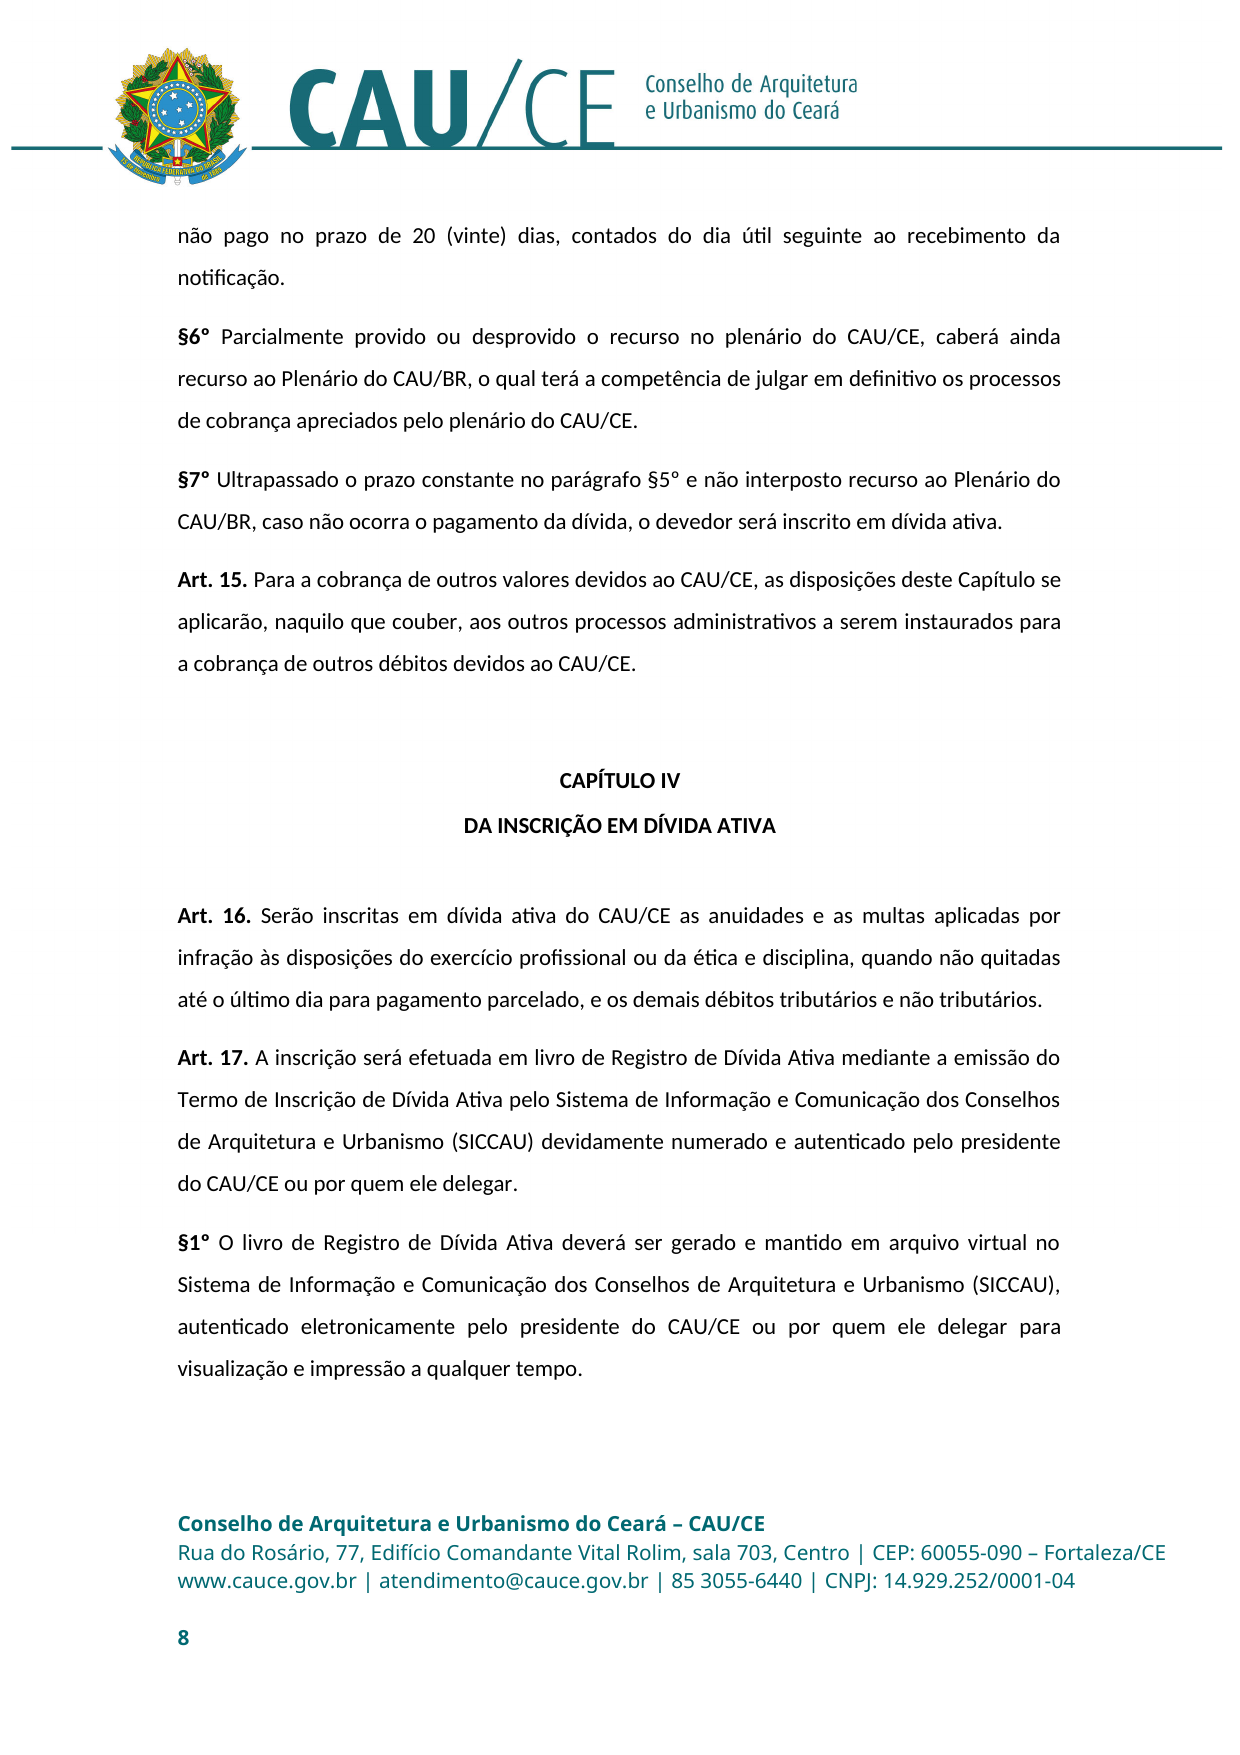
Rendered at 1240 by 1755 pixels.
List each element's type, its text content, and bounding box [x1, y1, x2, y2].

text §1º O livro de Registro de Dívida Ativa deverá ser gerado e mantido em arquivo virtual no Sistema de Informação e Comunicação dos Conselhos de Arquitetura e Urbanismo (SICCAU), autenticado eletronicamente pelo presidente do CAU/CE ou por quem ele delegar para visualização e impressão a qualquer tempo. [177, 1234, 1062, 1382]
